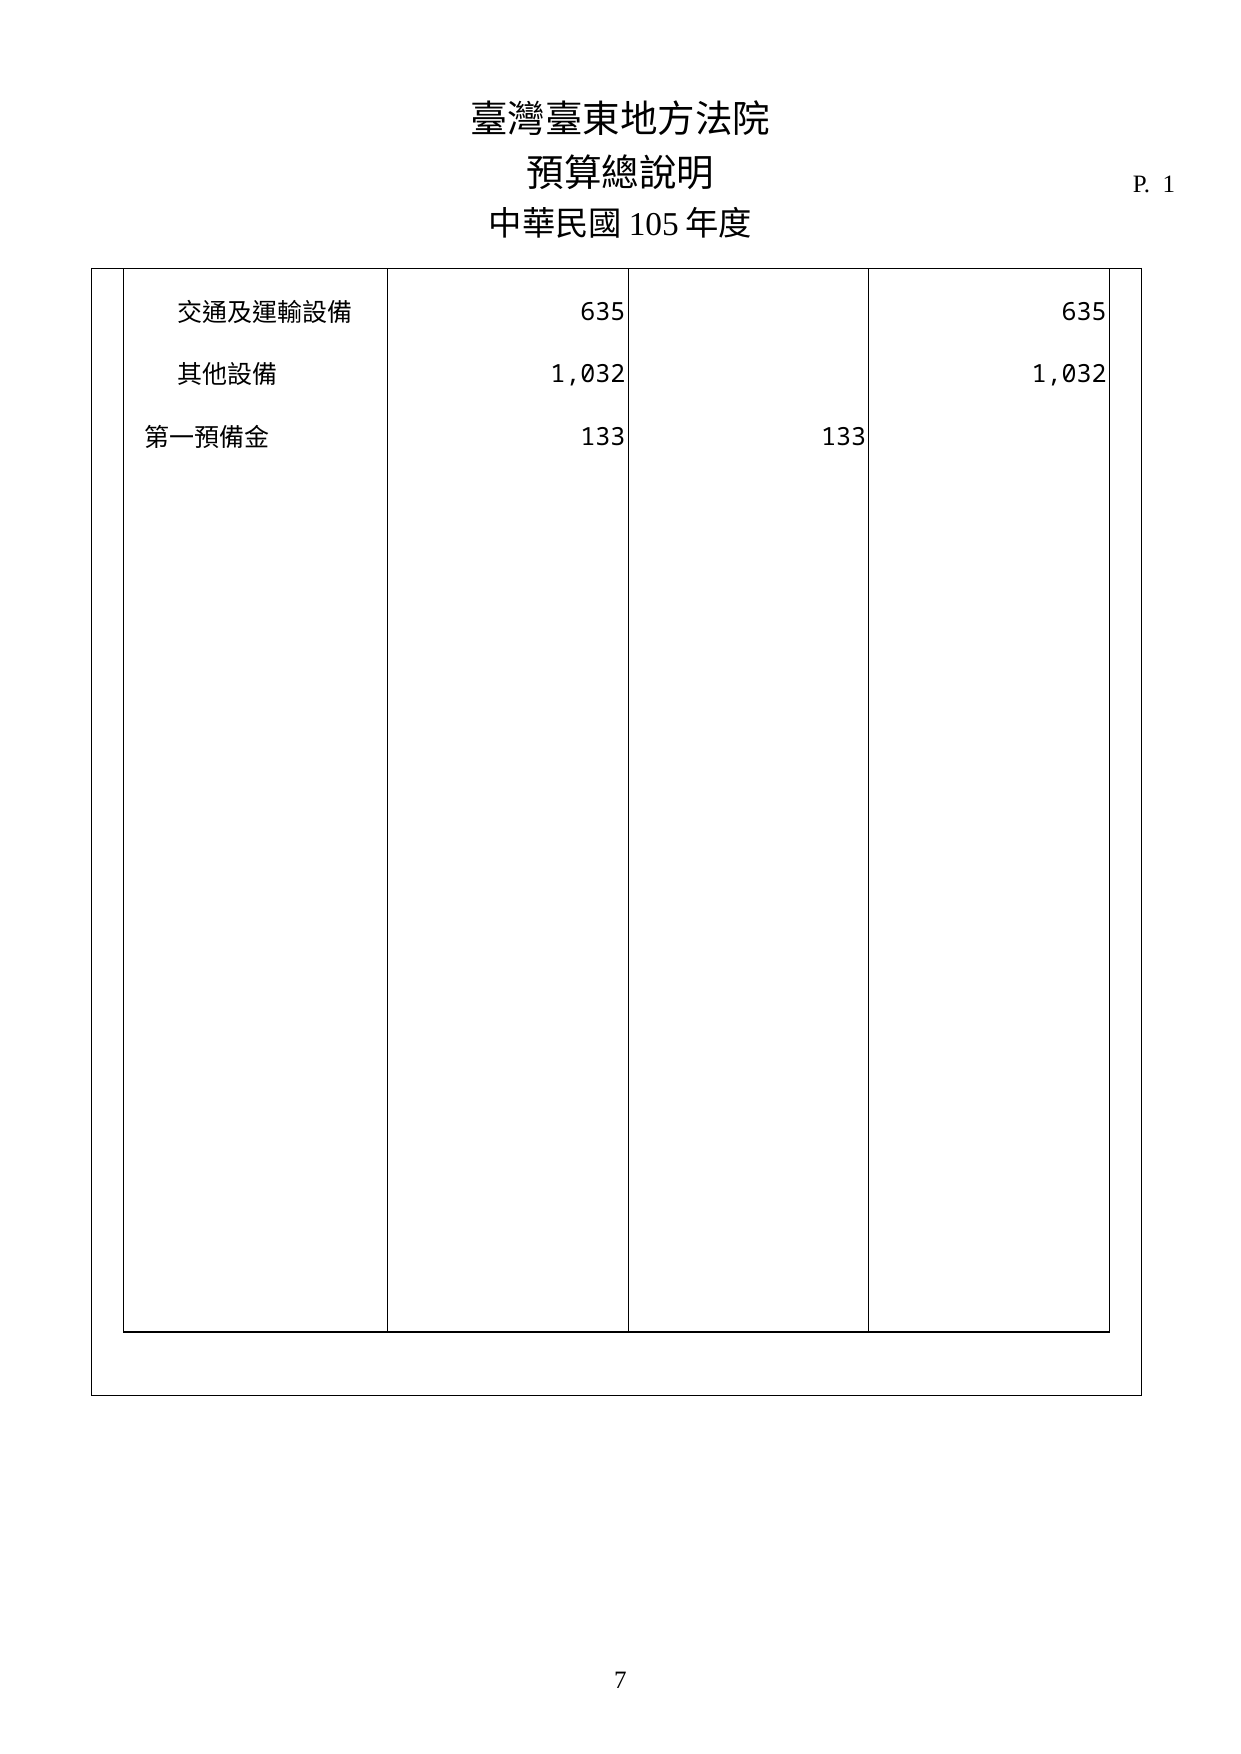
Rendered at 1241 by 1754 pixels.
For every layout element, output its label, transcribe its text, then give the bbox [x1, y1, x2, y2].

table_cell [629, 519, 868, 581]
table_cell [869, 1269, 1109, 1331]
table_cell 133 [629, 394, 868, 456]
table_cell [124, 519, 387, 581]
table_cell [388, 706, 628, 769]
table_cell [629, 1206, 868, 1269]
table_cell [869, 456, 1109, 519]
table_cell 其他設備 [124, 331, 387, 394]
table_cell [629, 831, 868, 894]
table_cell [629, 706, 868, 769]
table_cell [869, 519, 1109, 581]
table_cell [629, 1019, 868, 1206]
table_cell [124, 831, 387, 894]
table_cell [388, 1269, 628, 1331]
table_cell [869, 644, 1109, 706]
table_cell [629, 581, 868, 644]
table_cell [124, 644, 387, 706]
table_cell [79, 268, 91, 1395]
table_cell [629, 644, 868, 706]
table_cell [388, 1206, 628, 1269]
table_cell [869, 1019, 1109, 1206]
table_cell [388, 769, 628, 831]
table_cell 1,032 [388, 331, 628, 394]
table_cell 交通及運輸設備 [124, 269, 387, 331]
table_cell [388, 956, 628, 1019]
table_cell [629, 269, 868, 331]
table_cell [92, 269, 1141, 1395]
table_cell [388, 894, 628, 956]
table_cell [124, 1019, 387, 1206]
table_cell [629, 956, 868, 1019]
table_cell [124, 581, 387, 644]
table_cell [1145, 268, 1154, 1395]
table_cell 635 [869, 269, 1109, 331]
table_cell [124, 894, 387, 956]
table_cell [869, 769, 1109, 831]
table_cell [869, 394, 1109, 456]
table_cell [124, 1206, 387, 1269]
table_cell [124, 456, 387, 519]
table_cell [388, 519, 628, 581]
table_cell [388, 581, 628, 644]
table_cell [124, 769, 387, 831]
table_cell [629, 769, 868, 831]
table_cell [388, 1019, 628, 1206]
table_cell [124, 706, 387, 769]
table_cell 635 [388, 269, 628, 331]
table_cell [388, 456, 628, 519]
table_cell [629, 456, 868, 519]
table_cell [388, 644, 628, 706]
table_cell [388, 831, 628, 894]
table_cell [629, 331, 868, 394]
table_cell 1,032 [869, 331, 1109, 394]
table_cell 第一預備金 [124, 394, 387, 456]
table_cell [124, 956, 387, 1019]
table_cell [869, 894, 1109, 956]
table_cell [869, 831, 1109, 894]
table_cell [629, 1269, 868, 1331]
table_cell [869, 581, 1109, 644]
table_cell [869, 706, 1109, 769]
table_cell [124, 1269, 387, 1331]
table_cell [629, 894, 868, 956]
table_cell 133 [388, 394, 628, 456]
table_cell [869, 956, 1109, 1019]
table_cell [869, 1206, 1109, 1269]
